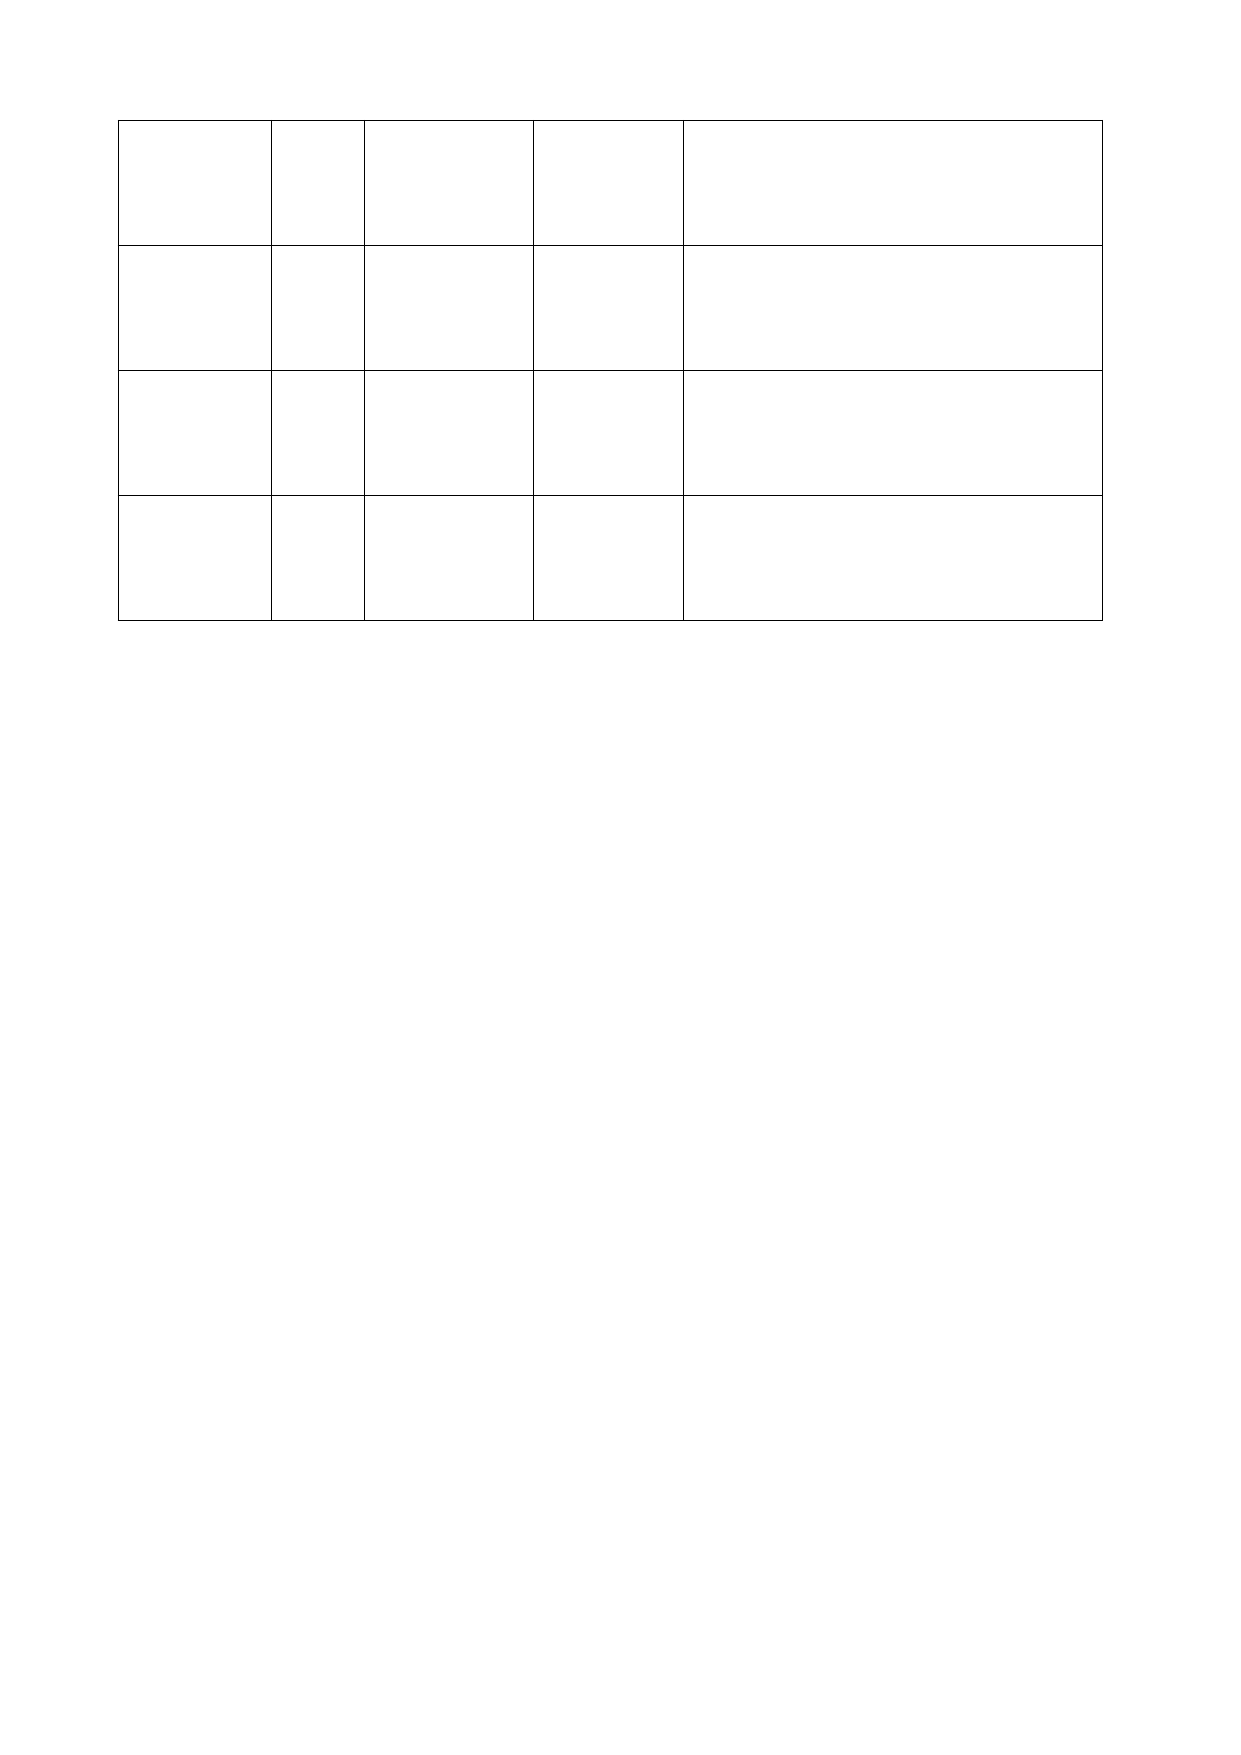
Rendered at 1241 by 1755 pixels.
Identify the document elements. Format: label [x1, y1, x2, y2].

table_cell [119, 496, 271, 620]
table_cell [684, 496, 1102, 620]
table_cell [119, 246, 271, 370]
table_cell [684, 371, 1102, 495]
table_cell [534, 496, 683, 620]
table_cell [365, 496, 533, 620]
table_cell [365, 371, 533, 495]
table_cell [119, 121, 271, 245]
table_cell [684, 246, 1102, 370]
table_cell [684, 121, 1102, 245]
table_cell [272, 496, 364, 620]
table_cell [365, 246, 533, 370]
table_cell [534, 121, 683, 245]
table_cell [534, 246, 683, 370]
table_cell [272, 121, 364, 245]
table_cell [534, 371, 683, 495]
table_cell [119, 371, 271, 495]
table_cell [272, 246, 364, 370]
table_cell [272, 371, 364, 495]
table_cell [365, 121, 533, 245]
